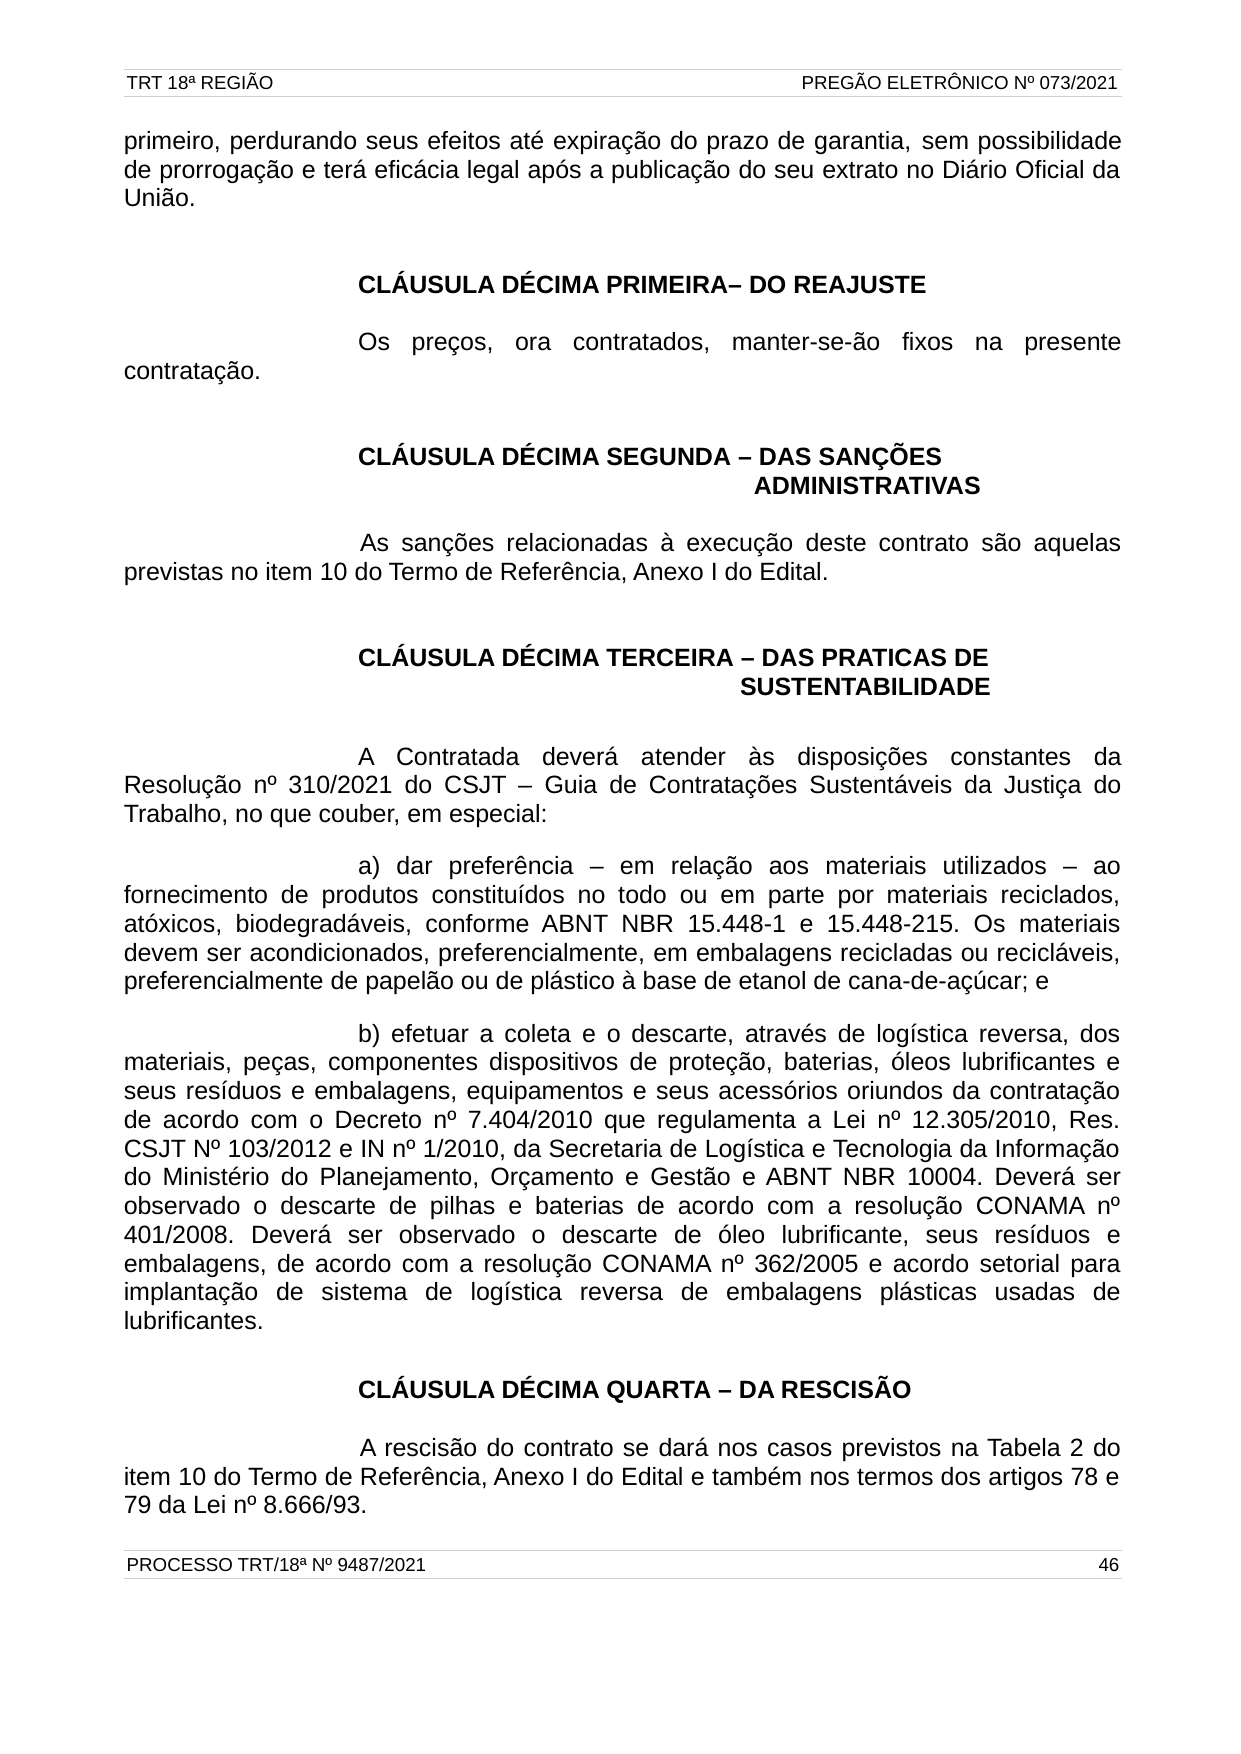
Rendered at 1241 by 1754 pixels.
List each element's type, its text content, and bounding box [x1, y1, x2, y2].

text A Contratada deverá atender às disposições constantes da Resolução nº 310/2021 do CSJT – Guia de Contratações Sustentáveis da Justiça do Trabalho, no que couber, em especial: [123, 741, 1122, 828]
text CLÁUSULA DÉCIMA SEGUNDA – DAS SANÇÕES [123, 442, 1122, 471]
text a) dar preferência – em relação aos materiais utilizados – ao fornecimento de produtos constituídos no todo ou em parte por materiais reciclados, atóxicos, biodegradáveis, conforme ABNT NBR 15.448-1 e 15.448-215. Os materiais devem ser acondicionados, preferencialmente, em embalagens recicladas ou recicláveis, preferencialmente de papelão ou de plástico à base de etanol de cana-de-açúcar; e [123, 851, 1122, 995]
text b) efetuar a coleta e o descarte, através de logística reversa, dos materiais, peças, componentes dispositivos de proteção, baterias, óleos lubrificantes e seus resíduos e embalagens, equipamentos e seus acessórios oriundos da contratação de acordo com o Decreto nº 7.404/2010 que regulamenta a Lei nº 12.305/2010, Res. CSJT Nº 103/2012 e IN nº 1/2010, da Secretaria de Logística e Tecnologia da Informação do Ministério do Planejamento, Orçamento e Gestão e ABNT NBR 10004. Deverá ser observado o descarte de pilhas e baterias de acordo com a resolução CONAMA nº 401/2008. Deverá ser observado o descarte de óleo lubrificante, seus resíduos e embalagens, de acordo com a resolução CONAMA nº 362/2005 e acordo setorial para implantação de sistema de logística reversa de embalagens plásticas usadas de lubrificantes. [123, 1018, 1122, 1335]
text A rescisão do contrato se dará nos casos previstos na Tabela 2 do item 10 do Termo de Referência, Anexo I do Edital e também nos termos dos artigos 78 e 79 da Lei nº 8.666/93. [123, 1433, 1122, 1519]
text As sanções relacionadas à execução deste contrato são aquelas previstas no item 10 do Termo de Referência, Anexo I do Edital. [123, 528, 1122, 586]
text Os preços, ora contratados, manter-se-ão fixos na presente contratação. [123, 327, 1122, 385]
text CLÁUSULA DÉCIMA PRIMEIRA– DO REAJUSTE [123, 270, 1122, 298]
text primeiro, perdurando seus efeitos até expiração do prazo de garantia, sem possibilidade de prorrogação e terá eficácia legal após a publicação do seu extrato no Diário Oficial da União. [123, 126, 1122, 212]
text ADMINISTRATIVAS [123, 471, 1122, 500]
text SUSTENTABILIDADE [123, 672, 1122, 701]
text CLÁUSULA DÉCIMA TERCEIRA – DAS PRATICAS DE [123, 643, 1122, 672]
text CLÁUSULA DÉCIMA QUARTA – DA RESCISÃO [123, 1375, 1122, 1404]
